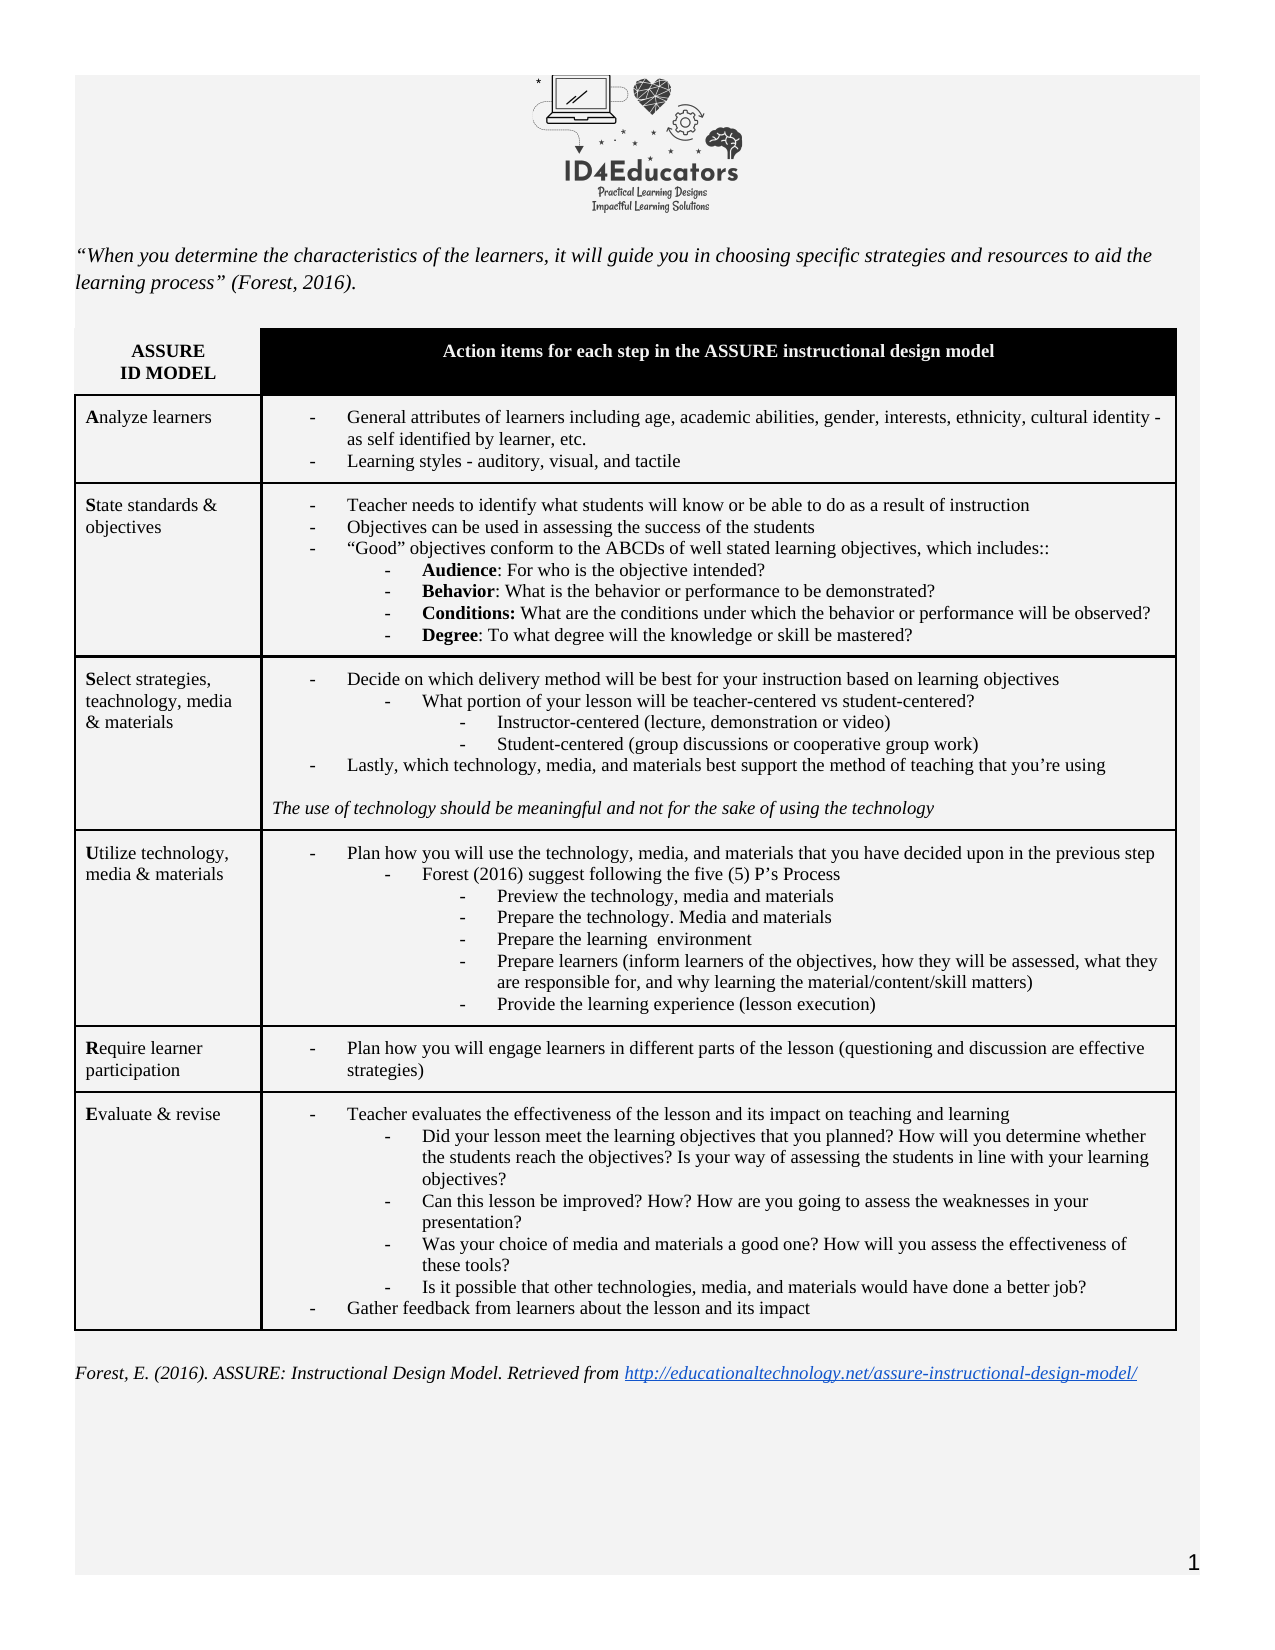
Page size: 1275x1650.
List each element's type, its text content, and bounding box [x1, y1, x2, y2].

table_cell Plan how you will use the technology, media, and materials that you have decided upon in the previous step Forest (2016) suggest following the five (5) P’s Process Preview the technology, media and materials Prepare the technology. Media and materials Prepare the learning environment Prepare learners (inform learners of the objectives, how they will be assessed, what they are responsible for, and why learning the material/content/skill matters) Provide the learning experience (lesson execution) [263, 831, 1175, 1025]
table_header Action items for each step in the ASSURE instructional design model [263, 330, 1175, 394]
table_cell Select strategies, teachnology, media & materials [76, 658, 260, 829]
table_cell State standards & objectives [76, 484, 260, 655]
table_cell Teacher needs to identify what students will know or be able to do as a result of instruction Objectives can be used in assessing the success of the students “Good” objectives conform to the ABCDs of well stated learning objectives, which includes:: Audience: For who is the objective intended? Behavior: What is the behavior or performance to be demonstrated? Conditions: What are the conditions under which the behavior or performance will be observed? Degree: To what degree will the knowledge or skill be mastered? [263, 484, 1175, 655]
table_cell Plan how you will engage learners in different parts of the lesson (questioning and discussion are effective strategies) [263, 1027, 1175, 1091]
table_cell Decide on which delivery method will be best for your instruction based on learning objectives What portion of your lesson will be teacher-centered vs student-centered? Instructor-centered (lecture, demonstration or video) Student-centered (group discussions or cooperative group work) Lastly, which technology, media, and materials best support the method of teaching that you’re using The use of technology should be meaningful and not for the sake of using the technology [263, 658, 1175, 829]
picture [532, 75, 743, 213]
text “When you determine the characteristics of the learners, it will guide you in choosing specific strategies and resources to aid the learning process” (Forest, 2016). [75, 242, 1200, 294]
table_cell Require learner participation [76, 1027, 260, 1091]
table_header ASSURE ID MODEL [76, 330, 260, 394]
text Forest, E. (2016). ASSURE: Instructional Design Model. Retrieved from http://educationaltechnology.net/assure-instructional-design-model/ [75, 1362, 1200, 1383]
table_cell General attributes of learners including age, academic abilities, gender, interests, ethnicity, cultural identity - as self identified by learner, etc. Learning styles - auditory, visual, and tactile [263, 396, 1175, 482]
table_cell Utilize technology, media & materials [76, 831, 260, 1025]
table_cell Evaluate & revise [76, 1093, 260, 1329]
table_cell Analyze learners [76, 396, 260, 482]
table_cell Teacher evaluates the effectiveness of the lesson and its impact on teaching and learning Did your lesson meet the learning objectives that you planned? How will you determine whether the students reach the objectives? Is your way of assessing the students in line with your learning objectives? Can this lesson be improved? How? How are you going to assess the weaknesses in your presentation? Was your choice of media and materials a good one? How will you assess the effectiveness of these tools? Is it possible that other technologies, media, and materials would have done a better job? Gather feedback from learners about the lesson and its impact [263, 1093, 1175, 1329]
